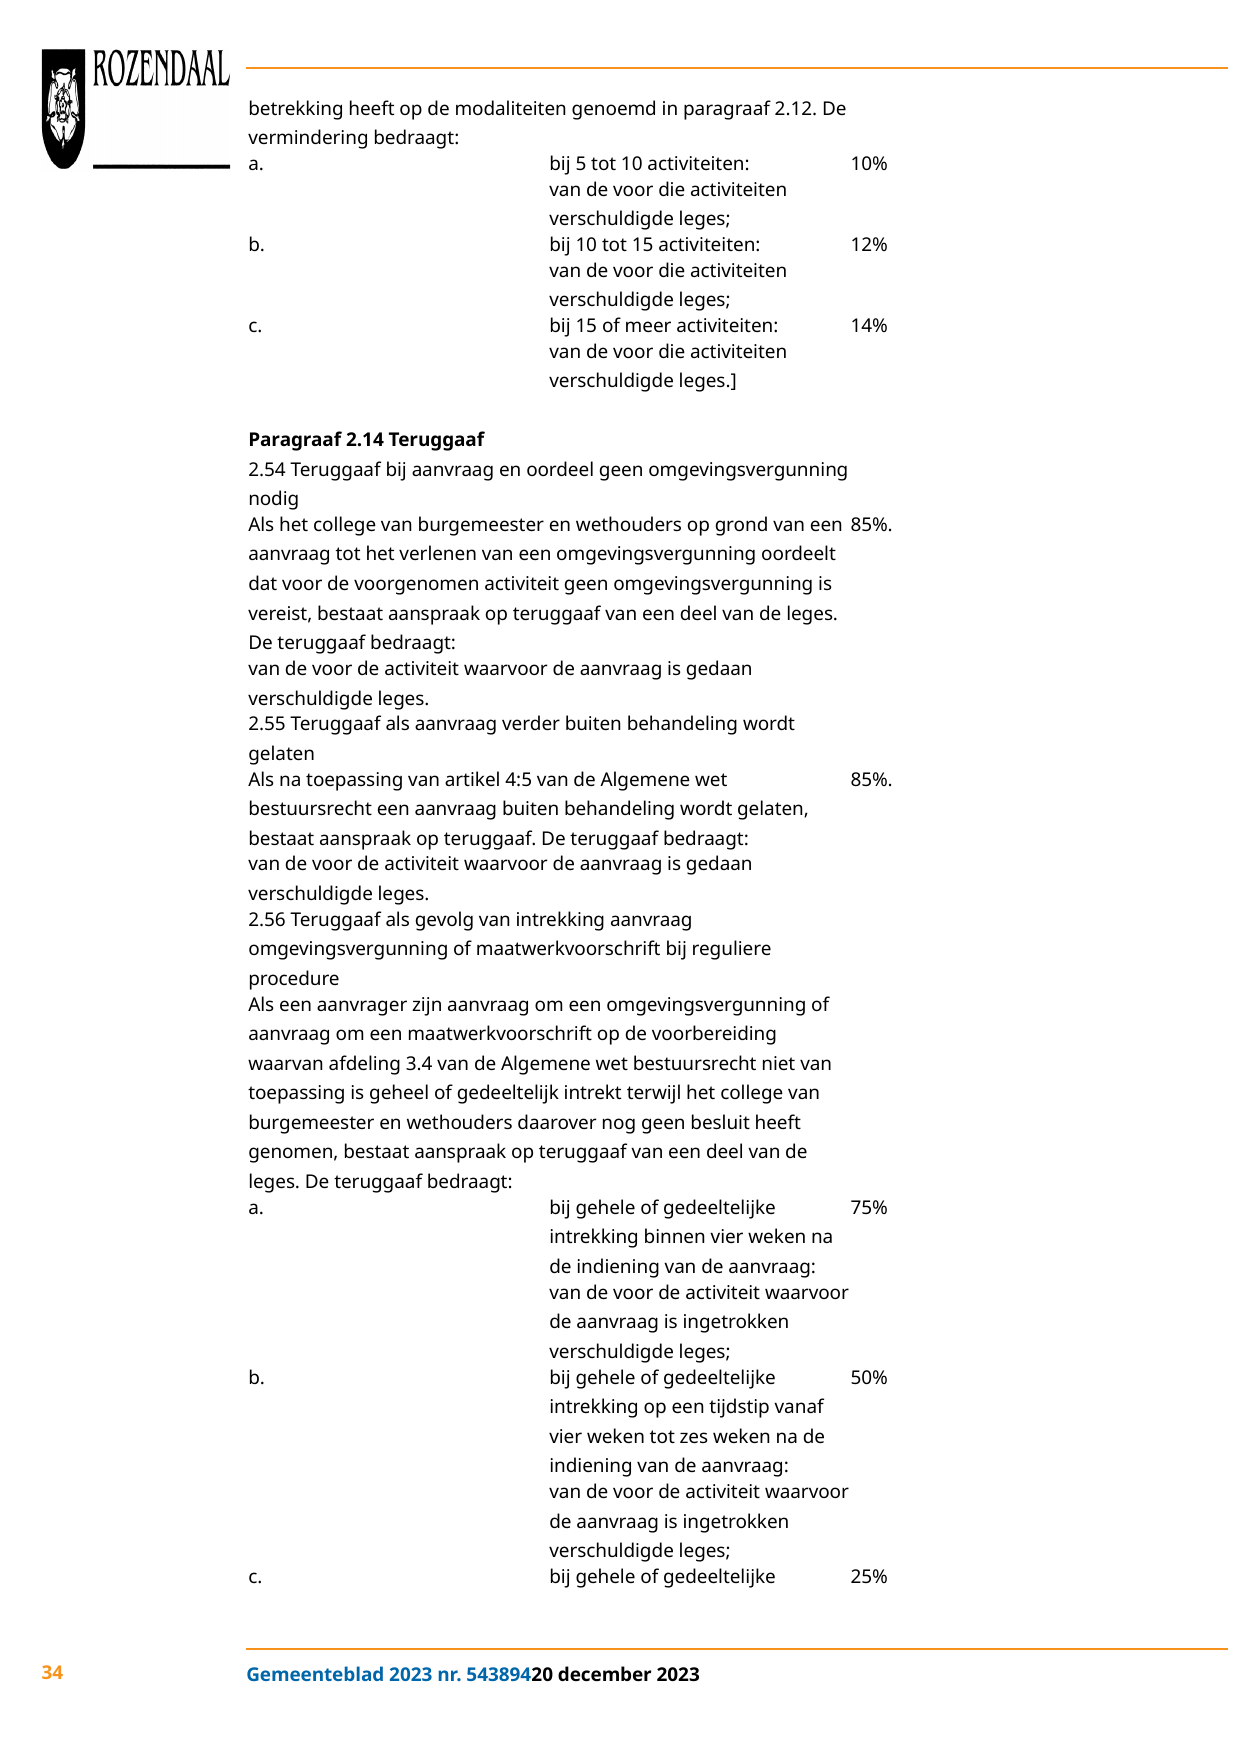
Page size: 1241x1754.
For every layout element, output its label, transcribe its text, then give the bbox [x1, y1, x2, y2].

table_cell [850, 338, 1152, 393]
table_cell [850, 95, 1152, 150]
table_cell bij 10 tot 15 activiteiten: [549, 231, 850, 257]
table_cell 85%. [850, 511, 1152, 655]
table_cell [850, 1279, 1152, 1364]
table_cell 2.55 Teruggaaf als aanvraag verder buiten behandeling wordt gelaten [248, 710, 850, 766]
table_cell b. [248, 1364, 549, 1563]
table_cell a. [248, 150, 549, 176]
table_cell 85%. [850, 766, 1152, 851]
table_cell van de voor de activiteit waarvoor de aanvraag is gedaan verschuldigde leges. [248, 655, 850, 710]
table_cell van de voor die activiteiten verschuldigde leges.] [549, 338, 850, 393]
table_cell a. [248, 1194, 549, 1364]
table_header 2.54 Teruggaaf bij aanvraag en oordeel geen omgevingsvergunning nodig [248, 456, 850, 511]
table_header [850, 456, 1152, 511]
table_cell [850, 655, 1152, 710]
table_cell van de voor die activiteiten verschuldigde leges; [549, 176, 850, 231]
table_cell [850, 176, 1152, 231]
table_cell c. [248, 312, 549, 338]
table_cell bij gehele of gedeeltelijke intrekking binnen vier weken na de indiening van de aanvraag: [549, 1194, 850, 1279]
table_cell 10% [850, 150, 1152, 176]
table_cell van de voor die activiteiten verschuldigde leges; [549, 257, 850, 312]
table_cell 12% [850, 231, 1152, 257]
picture [41, 47, 231, 172]
table_cell [248, 176, 549, 231]
table_cell Als een aanvrager zijn aanvraag om een omgevingsvergunning of aanvraag om een maatwerkvoorschrift op de voorbereiding waarvan afdeling 3.4 van de Algemene wet bestuursrecht niet van toepassing is geheel of gedeeltelijk intrekt terwijl het college van burgemeester en wethouders daarover nog geen besluit heeft genomen, bestaat aanspraak op teruggaaf van een deel van de leges. De teruggaaf bedraagt: [248, 991, 850, 1194]
table_cell bij gehele of gedeeltelijke [549, 1563, 850, 1589]
table_cell van de voor de activiteit waarvoor de aanvraag is ingetrokken verschuldigde leges; [549, 1478, 850, 1563]
text Paragraaf 2.14 Teruggaaf [248, 426, 1152, 452]
table_cell [850, 710, 1152, 766]
table_cell betrekking heeft op de modaliteiten genoemd in paragraaf 2.12. De vermindering bedraagt: [248, 95, 850, 150]
table_cell 75% [850, 1194, 1152, 1279]
table_cell [850, 906, 1152, 991]
table_cell [850, 1478, 1152, 1563]
table_cell [850, 257, 1152, 312]
table_cell 25% [850, 1563, 1152, 1589]
table_cell 14% [850, 312, 1152, 338]
table_cell 50% [850, 1364, 1152, 1478]
table_cell [248, 257, 549, 312]
table_cell bij gehele of gedeeltelijke intrekking op een tijdstip vanaf vier weken tot zes weken na de indiening van de aanvraag: [549, 1364, 850, 1478]
table_cell van de voor de activiteit waarvoor de aanvraag is gedaan verschuldigde leges. [248, 851, 850, 906]
table_cell bij 15 of meer activiteiten: [549, 312, 850, 338]
table_cell [850, 851, 1152, 906]
table_cell Als het college van burgemeester en wethouders op grond van een aanvraag tot het verlenen van een omgevingsvergunning oordeelt dat voor de voorgenomen activiteit geen omgevingsvergunning is vereist, bestaat aanspraak op teruggaaf van een deel van de leges. De teruggaaf bedraagt: [248, 511, 850, 655]
table_cell b. [248, 231, 549, 257]
table_cell Als na toepassing van artikel 4:5 van de Algemene wet bestuursrecht een aanvraag buiten behandeling wordt gelaten, bestaat aanspraak op teruggaaf. De teruggaaf bedraagt: [248, 766, 850, 851]
table_cell c. [248, 1563, 549, 1589]
table_cell [248, 338, 549, 393]
table_cell bij 5 tot 10 activiteiten: [549, 150, 850, 176]
table_cell [850, 991, 1152, 1194]
table_cell 2.56 Teruggaaf als gevolg van intrekking aanvraag omgevingsvergunning of maatwerkvoorschrift bij reguliere procedure [248, 906, 850, 991]
table_cell van de voor de activiteit waarvoor de aanvraag is ingetrokken verschuldigde leges; [549, 1279, 850, 1364]
